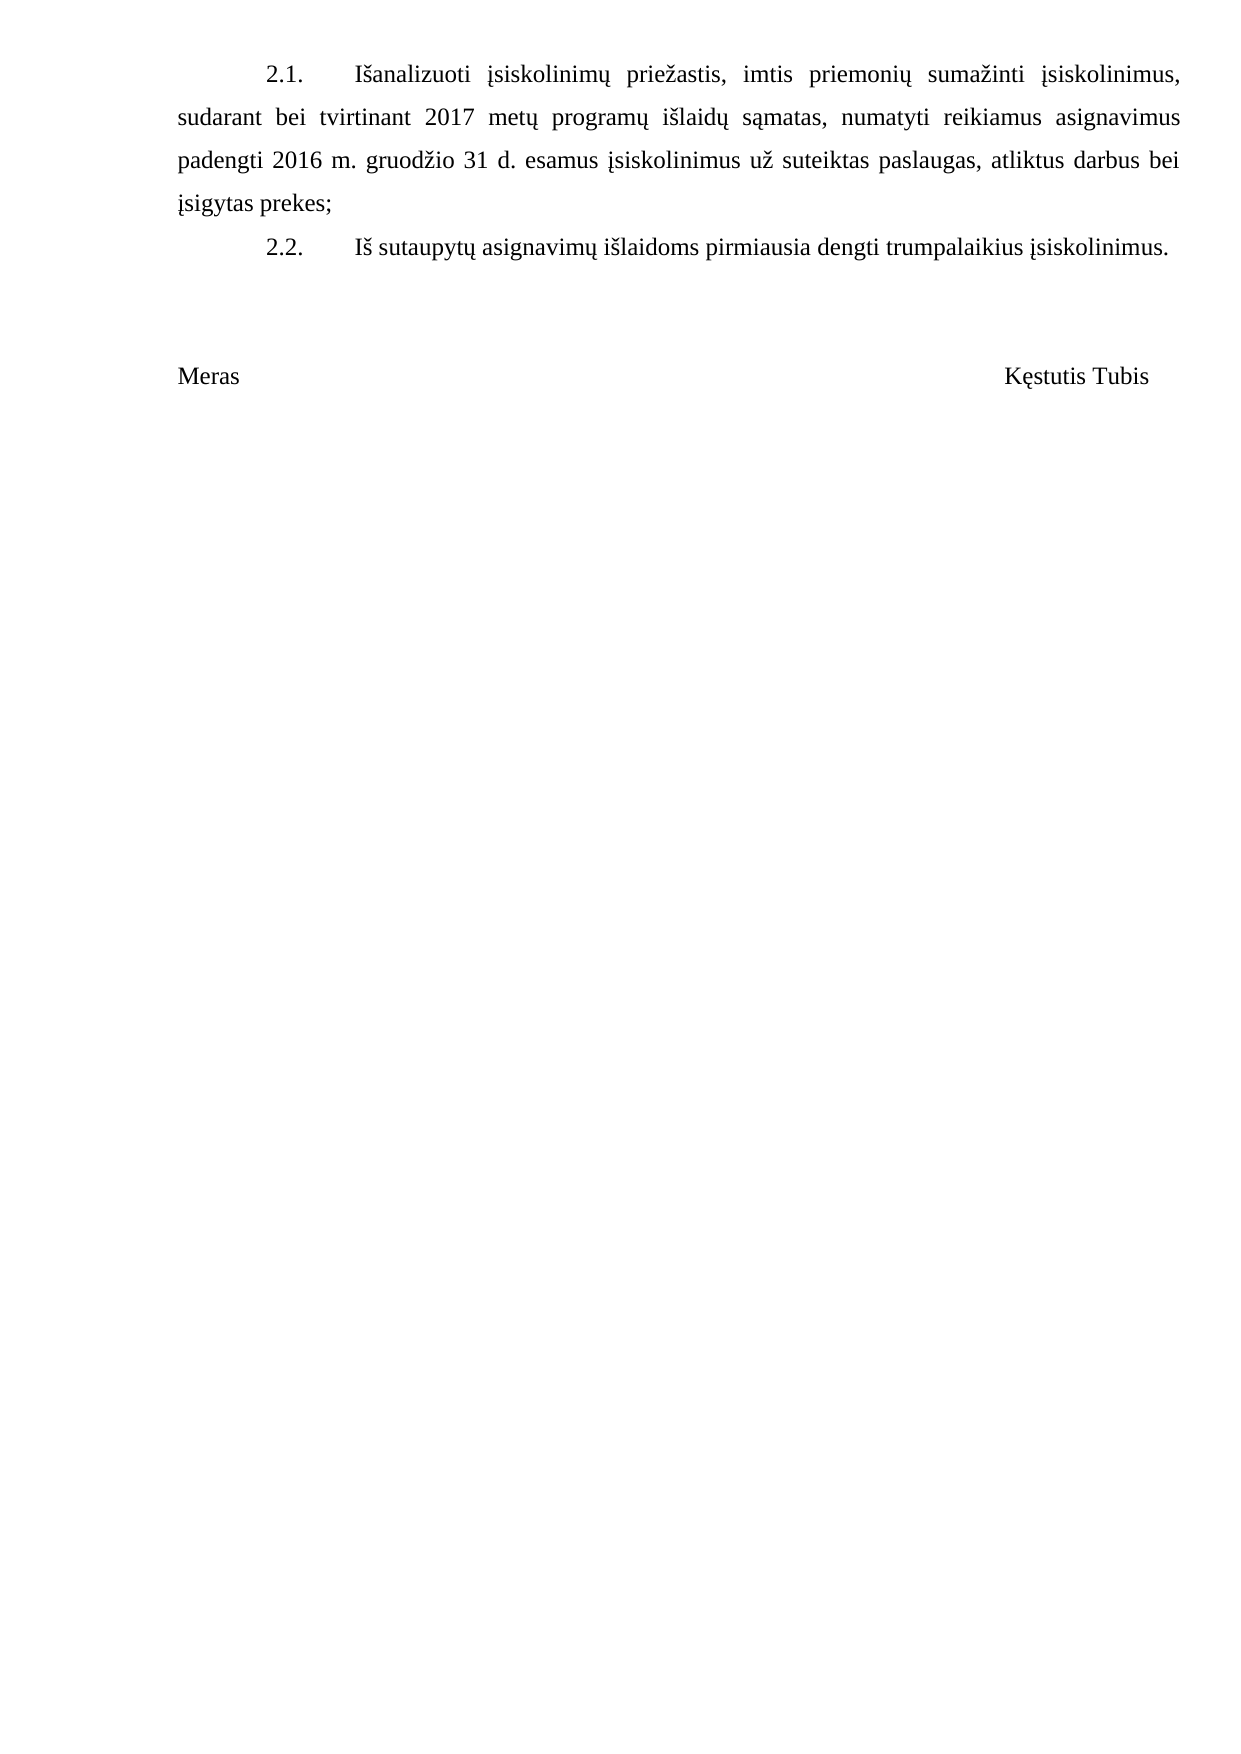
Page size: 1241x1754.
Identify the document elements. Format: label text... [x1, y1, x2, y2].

text Meras Kęstutis Tubis [177, 361, 1181, 390]
text 2.1. Išanalizuoti įsiskolinimų priežastis, imtis priemonių sumažinti įsiskolinimus, sudarant bei tvirtinant 2017 metų programų išlaidų sąmatas, numatyti reikiamus asignavimus padengti 2016 m. gruodžio 31 d. esamus įsiskolinimus už suteiktas paslaugas, atliktus darbus bei įsigytas prekes; [177, 59, 1181, 217]
text 2.2. Iš sutaupytų asignavimų išlaidoms pirmiausia dengti trumpalaikius įsiskolinimus. [177, 232, 1181, 260]
